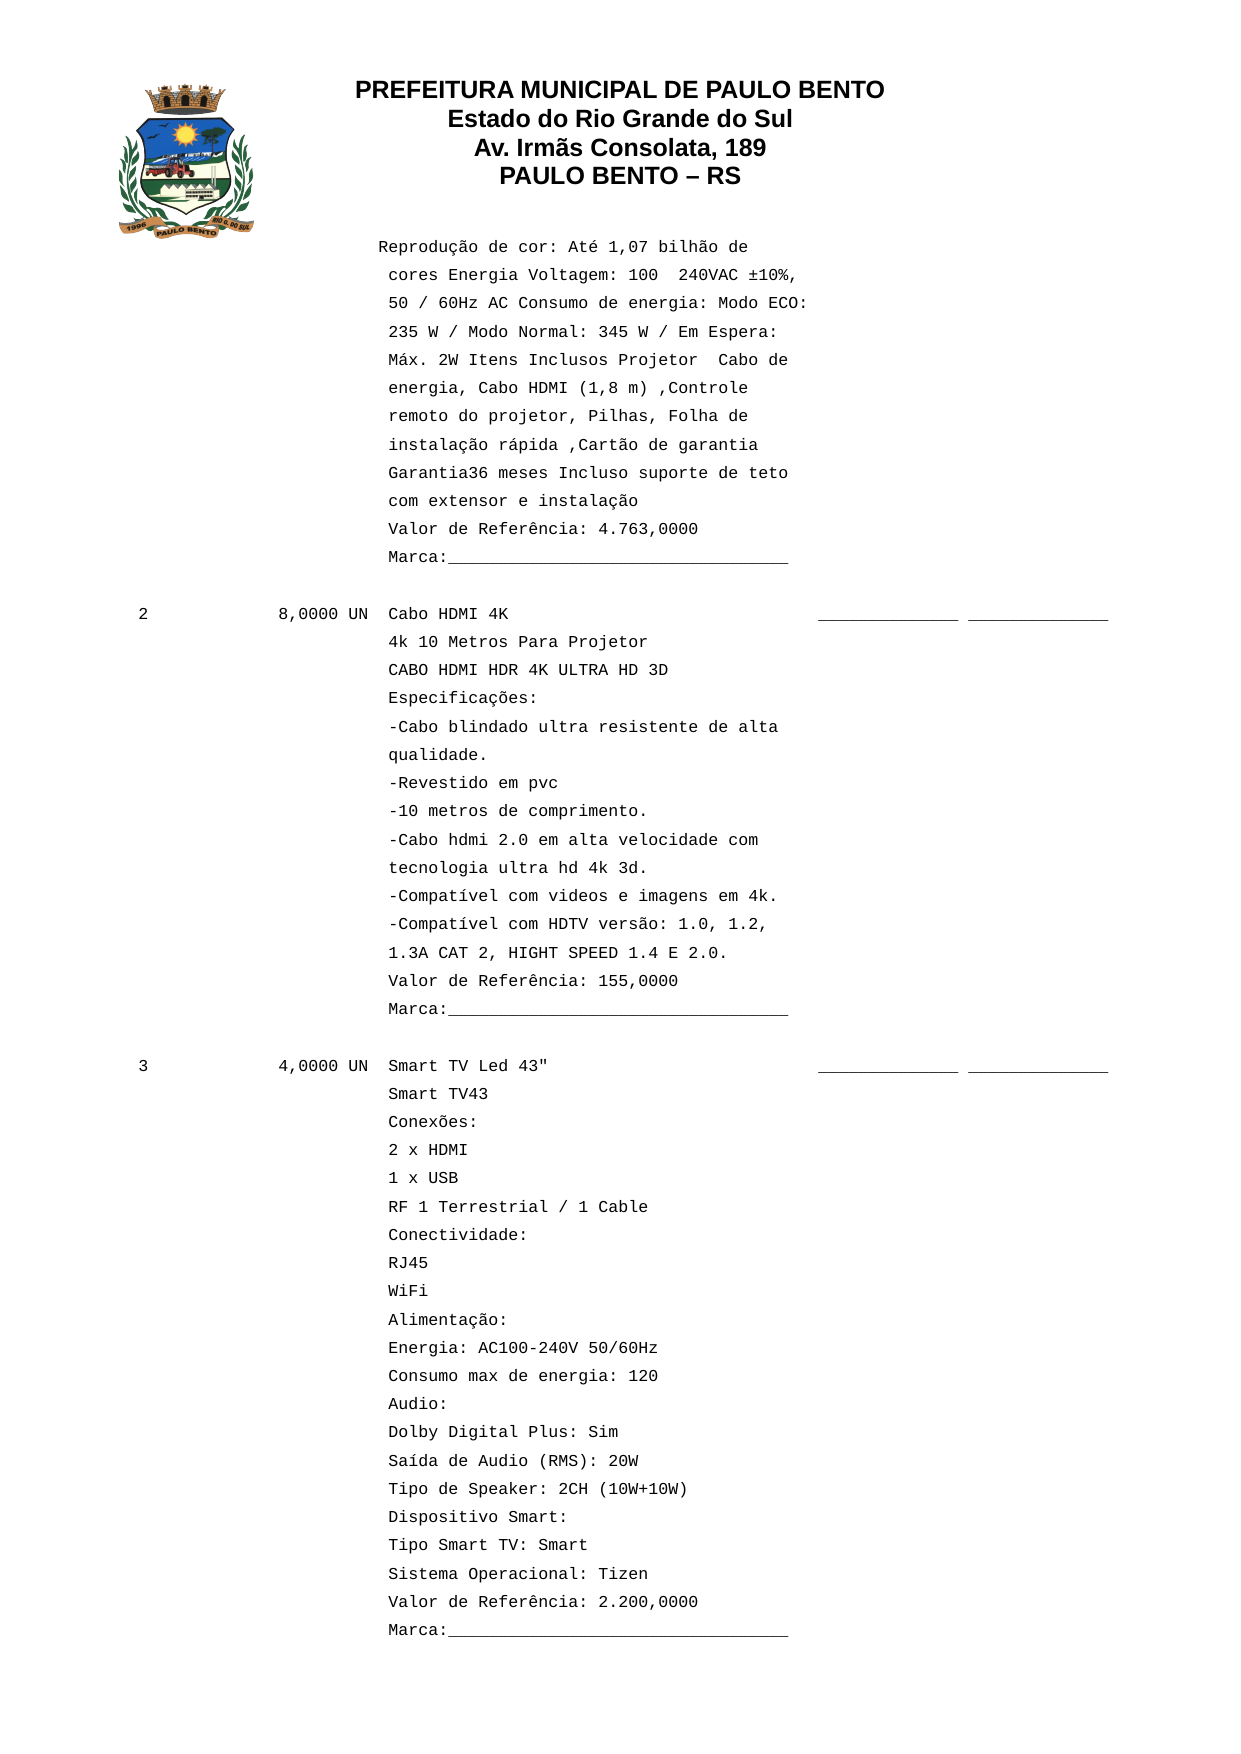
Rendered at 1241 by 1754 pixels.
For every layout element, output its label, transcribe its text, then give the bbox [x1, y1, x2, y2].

text Reprodução de cor: Até 1,07 bilhão de cores Energia Voltagem: 100 240VAC ±10%, 50 / 60Hz AC Consumo de energia: Modo ECO: 235 W / Modo Normal: 345 W / Em Espera: Máx. 2W Itens Inclusos Projetor Cabo de energia, Cabo HDMI (1,8 m) ,Controle remoto do projetor, Pilhas, Folha de instalação rápida ,Cartão de garantia Garantia36 meses Incluso suporte de teto com extensor e instalação Valor de Referência: 4.763,0000 Marca:__________________________________ 2 8,0000 UN Cabo HDMI 4K ______________ ______________ 4k 10 Metros Para Projetor CABO HDMI HDR 4K ULTRA HD 3D Especificações: -Cabo blindado ultra resistente de alta qualidade. -Revestido em pvc -10 metros de comprimento. -Cabo hdmi 2.0 em alta velocidade com tecnologia ultra hd 4k 3d. -Compatível com videos e imagens em 4k. -Compatível com HDTV versão: 1.0, 1.2, 1.3A CAT 2, HIGHT SPEED 1.4 E 2.0. Valor de Referência: 155,0000 Marca:__________________________________ 3 4,0000 UN Smart TV Led 43" ______________ ______________ Smart TV43 Conexões: 2 x HDMI 1 x USB RF 1 Terrestrial / 1 Cable Conectividade: RJ45 WiFi Alimentação: Energia: AC100-240V 50/60Hz Consumo max de energia: 120 Audio: Dolby Digital Plus: Sim Saída de Audio (RMS): 20W Tipo de Speaker: 2CH (10W+10W) Dispositivo Smart: Tipo Smart TV: Smart Sistema Operacional: Tizen Valor de Referência: 2.200,0000 Marca:__________________________________ [118, 219, 1122, 1669]
picture [118, 83, 254, 239]
